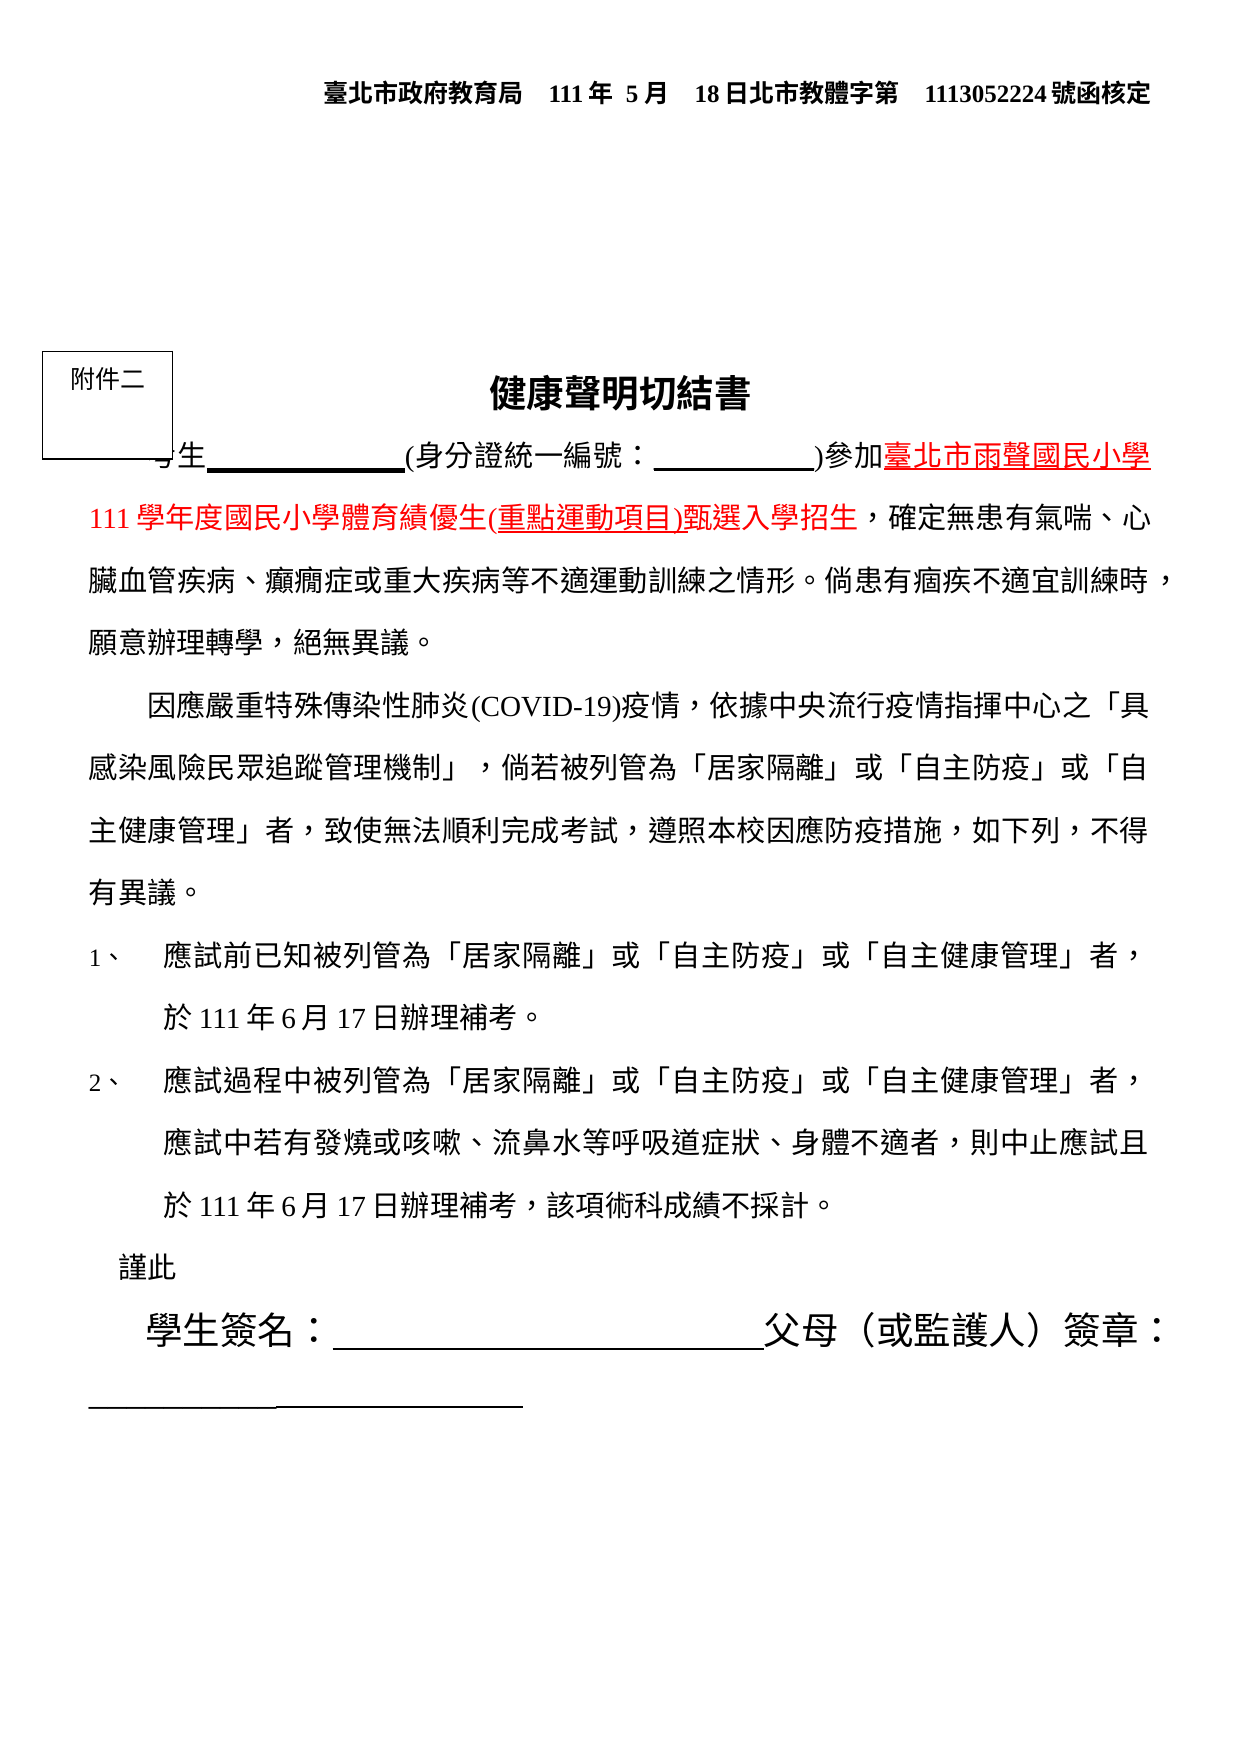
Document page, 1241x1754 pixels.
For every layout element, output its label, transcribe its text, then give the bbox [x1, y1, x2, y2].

text 健康聲明切結書 [43, 352, 172, 458]
text 附件二 [58, 359, 157, 396]
list 應試前已知被列管為「居家隔離」或「自主防疫」或「自主健康管理」者，於111年6月17日辦理補考。 [89, 912, 1152, 1037]
text 謹此 [89, 1224, 1152, 1287]
text 考生 (身分證統一編號：___________)參加臺北市雨聲國民小學111學年度國民小學體育績優生(重點運動項目)甄選入學招生，確定無患有氣喘、心臟血管疾病、癲癇症或重大疾病等不適運動訓練之情形。倘患有痼疾不適宜訓練時，願意辦理轉學，絕無異議。 [89, 412, 1152, 662]
text 健康聲明切結書 [89, 349, 1152, 412]
list 應試過程中被列管為「居家隔離」或「自主防疫」或「自主健康管理」者，應試中若有發燒或咳嗽、流鼻水等呼吸道症狀、身體不適者，則中止應試且於111年6月17日辦理補考，該項術科成績不採計。 [89, 1037, 1152, 1224]
text 學生簽名： 父母（或監護人）簽章：__________ [89, 1287, 1152, 1412]
text 因應嚴重特殊傳染性肺炎(COVID-19)疫情，依據中央流行疫情指揮中心之「具感染風險民眾追蹤管理機制」，倘若被列管為「居家隔離」或「自主防疫」或「自主健康管理」者，致使無法順利完成考試，遵照本校因應防疫措施，如下列，不得有異議。 [89, 662, 1152, 912]
